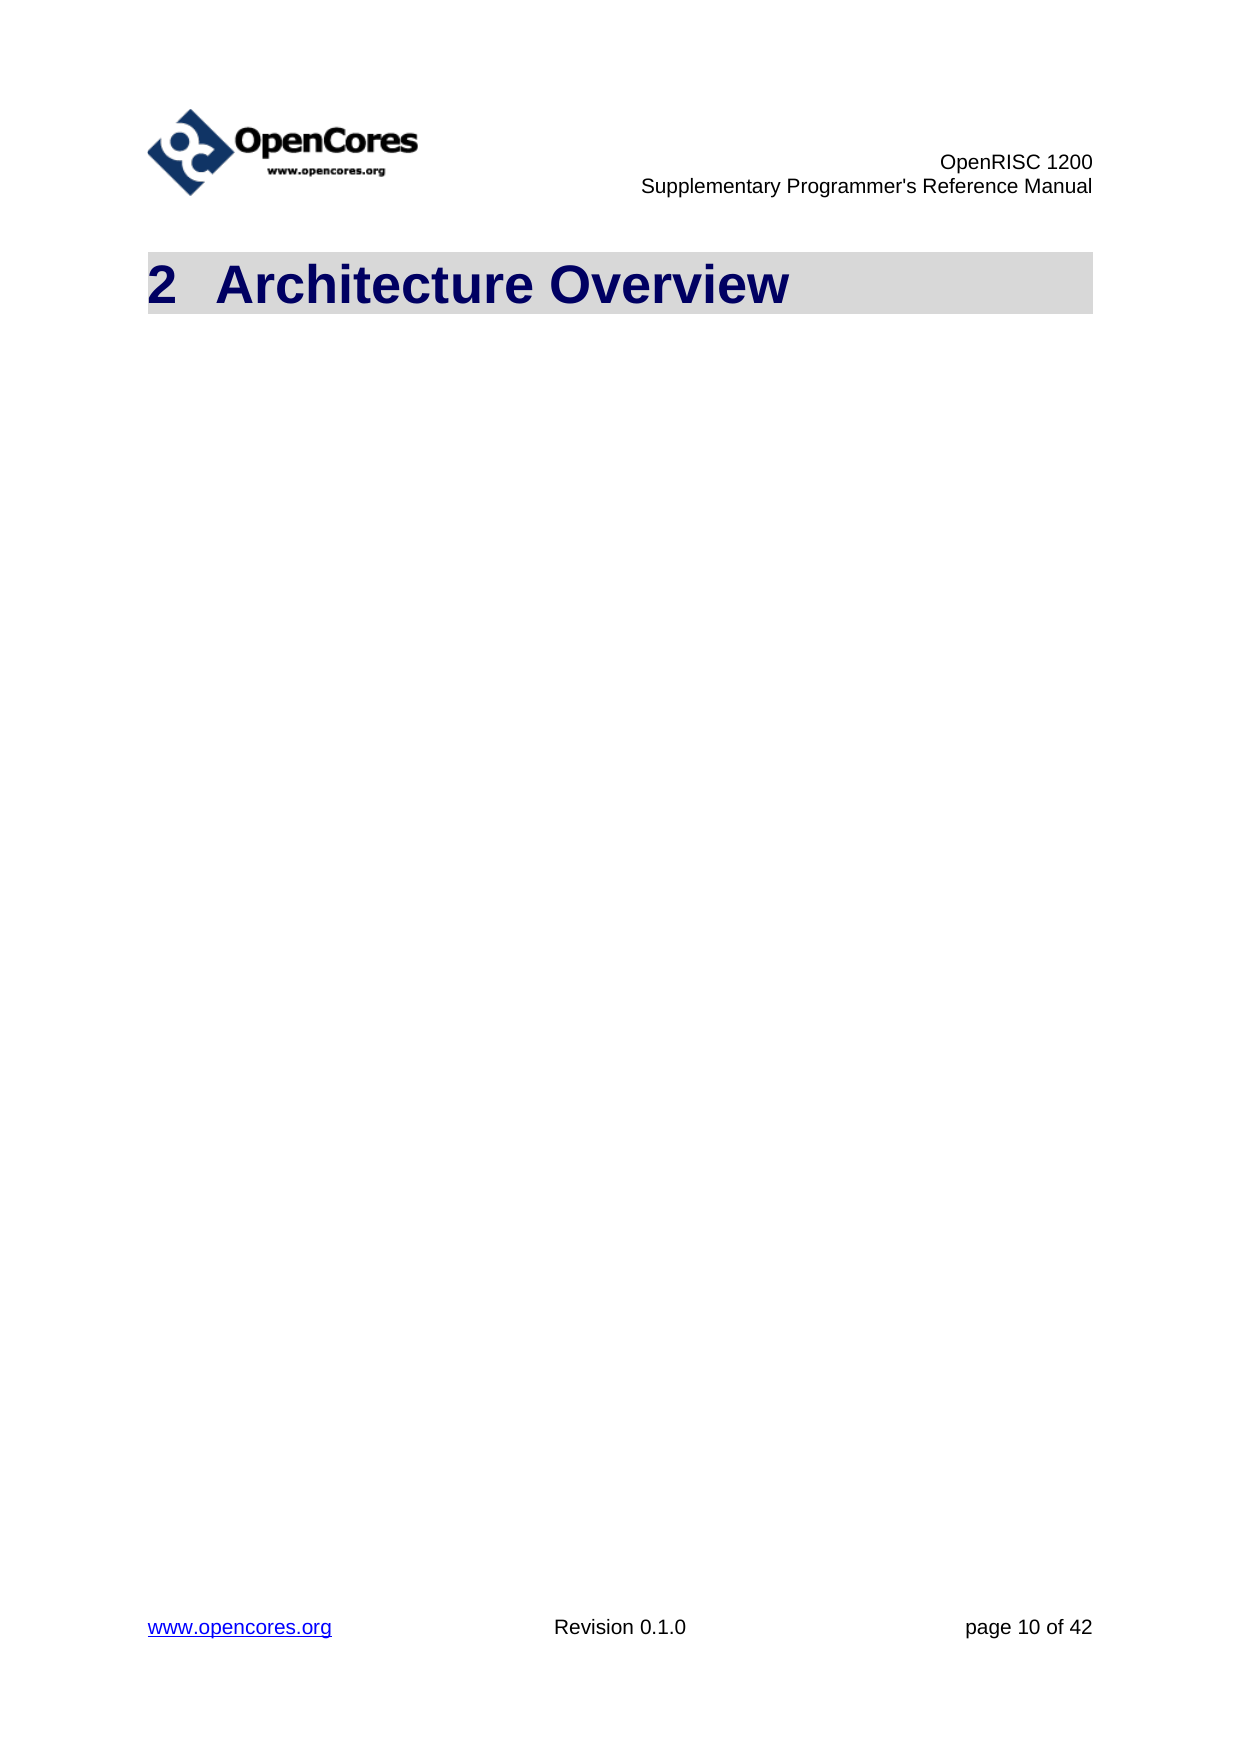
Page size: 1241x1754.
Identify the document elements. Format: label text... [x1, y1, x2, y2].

picture [147, 109, 418, 196]
subtitle Architecture Overview [148, 252, 1093, 314]
